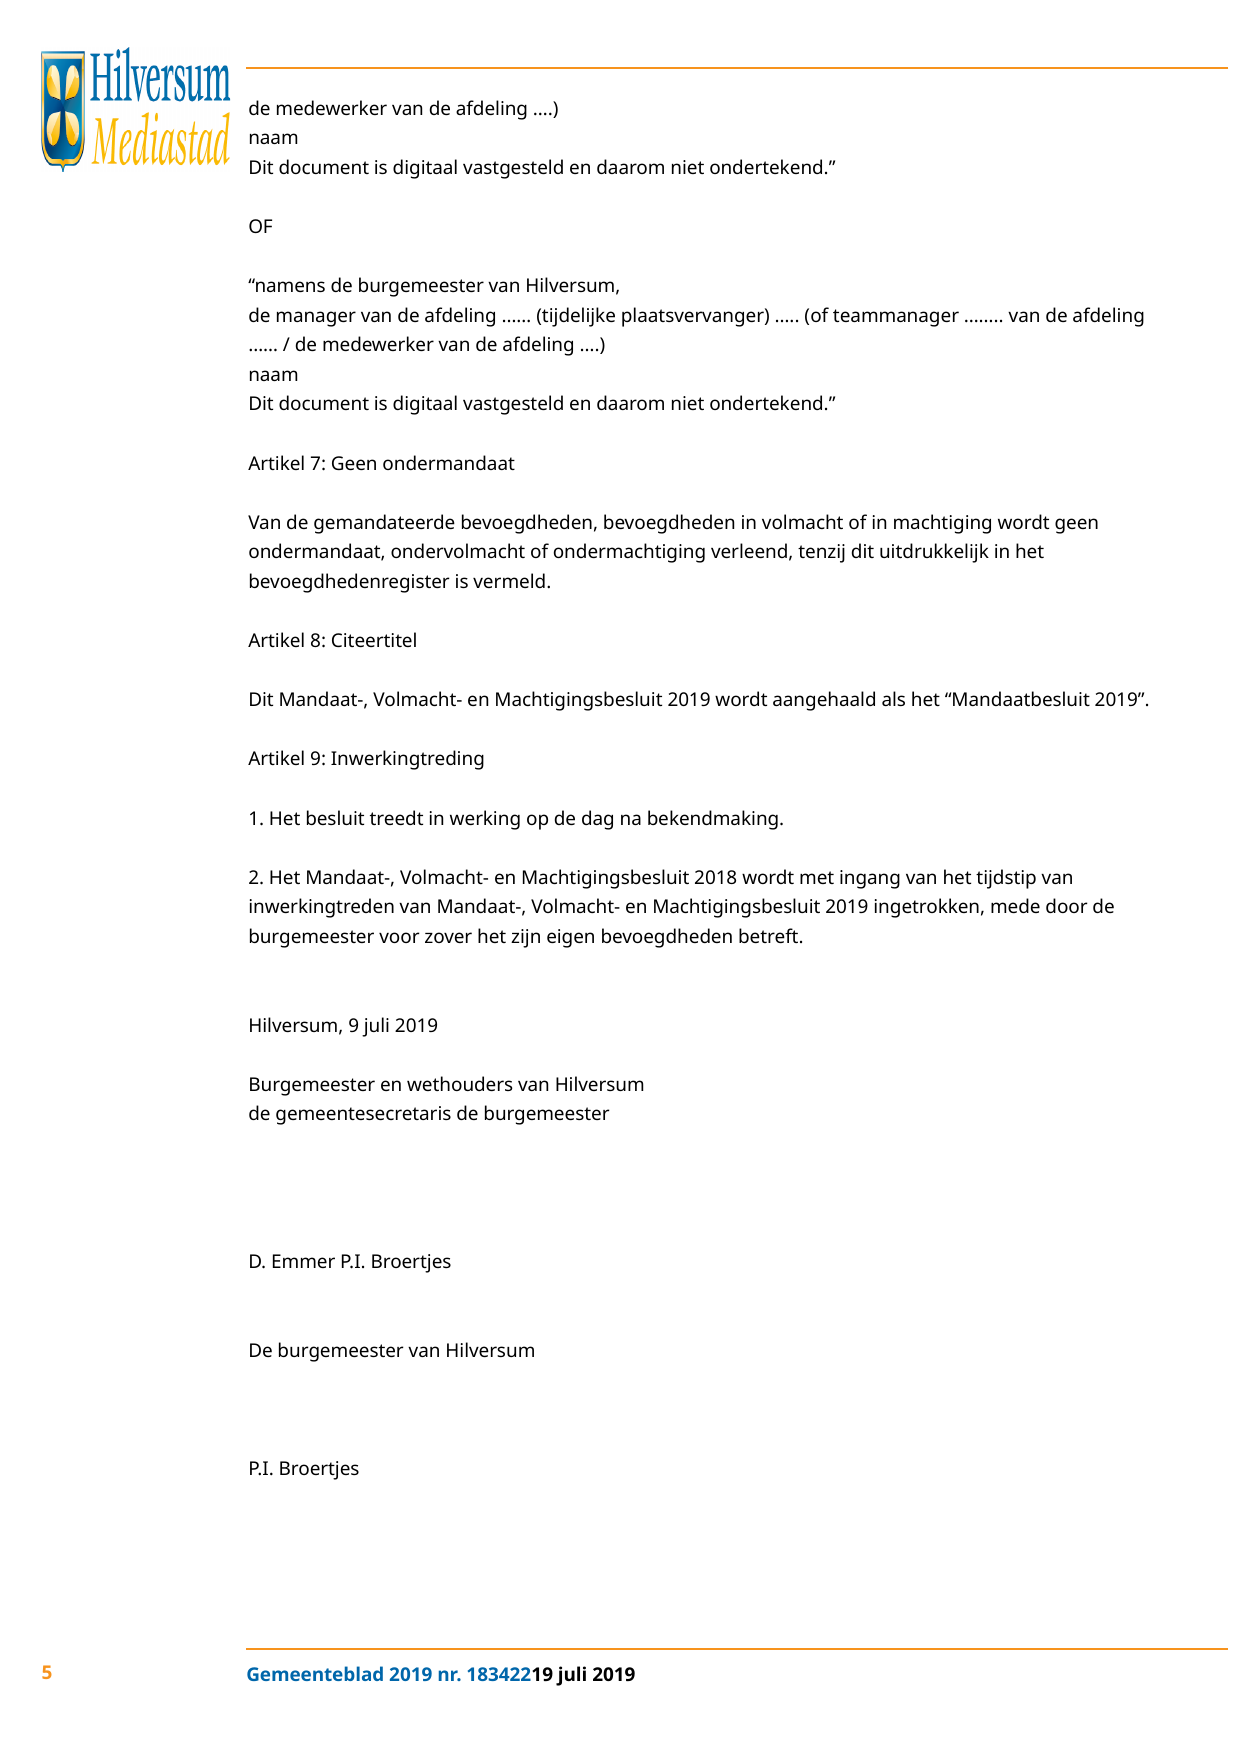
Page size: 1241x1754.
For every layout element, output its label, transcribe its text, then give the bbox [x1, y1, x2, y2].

text de manager van de afdeling …… (tijdelijke plaatsvervanger) ….. (of teammanager …….. van de afdeling …… / de medewerker van de afdeling ….) [248, 302, 1152, 357]
text Artikel 7: Geen ondermandaat [248, 450, 1152, 476]
picture [41, 47, 231, 172]
text Burgemeester en wethouders van Hilversum [248, 1071, 1152, 1097]
text Artikel 8: Citeertitel [248, 627, 1152, 653]
text Dit Mandaat-, Volmacht- en Machtigingsbesluit 2019 wordt aangehaald als het “Mandaatbesluit 2019”. [248, 686, 1152, 712]
text de gemeentesecretaris de burgemeester [248, 1101, 1152, 1126]
text 2. Het Mandaat-, Volmacht- en Machtigingsbesluit 2018 wordt met ingang van het tijdstip van inwerkingtreden van Mandaat-, Volmacht- en Machtigingsbesluit 2019 ingetrokken, mede door de burgemeester voor zover het zijn eigen bevoegdheden betreft. [248, 864, 1152, 949]
text de medewerker van de afdeling ….) [248, 95, 1152, 121]
text “namens de burgemeester van Hilversum, [248, 272, 1152, 298]
text Hilversum, 9 juli 2019 [248, 1012, 1152, 1038]
text Van de gemandateerde bevoegdheden, bevoegdheden in volmacht of in machtiging wordt geen ondermandaat, ondervolmacht of ondermachtiging verleend, tenzij dit uitdrukkelijk in het bevoegdhedenregister is vermeld. [248, 509, 1152, 594]
text OF [248, 213, 1152, 239]
text Dit document is digitaal vastgesteld en daarom niet ondertekend.” [248, 154, 1152, 180]
text naam [248, 124, 1152, 150]
text De burgemeester van Hilversum [248, 1337, 1152, 1363]
text Dit document is digitaal vastgesteld en daarom niet ondertekend.” [248, 391, 1152, 416]
text Artikel 9: Inwerkingtreding [248, 746, 1152, 771]
text 1. Het besluit treedt in werking op de dag na bekendmaking. [248, 805, 1152, 831]
text naam [248, 361, 1152, 387]
text P.I. Broertjes [248, 1456, 1152, 1481]
text D. Emmer P.I. Broertjes [248, 1248, 1152, 1274]
